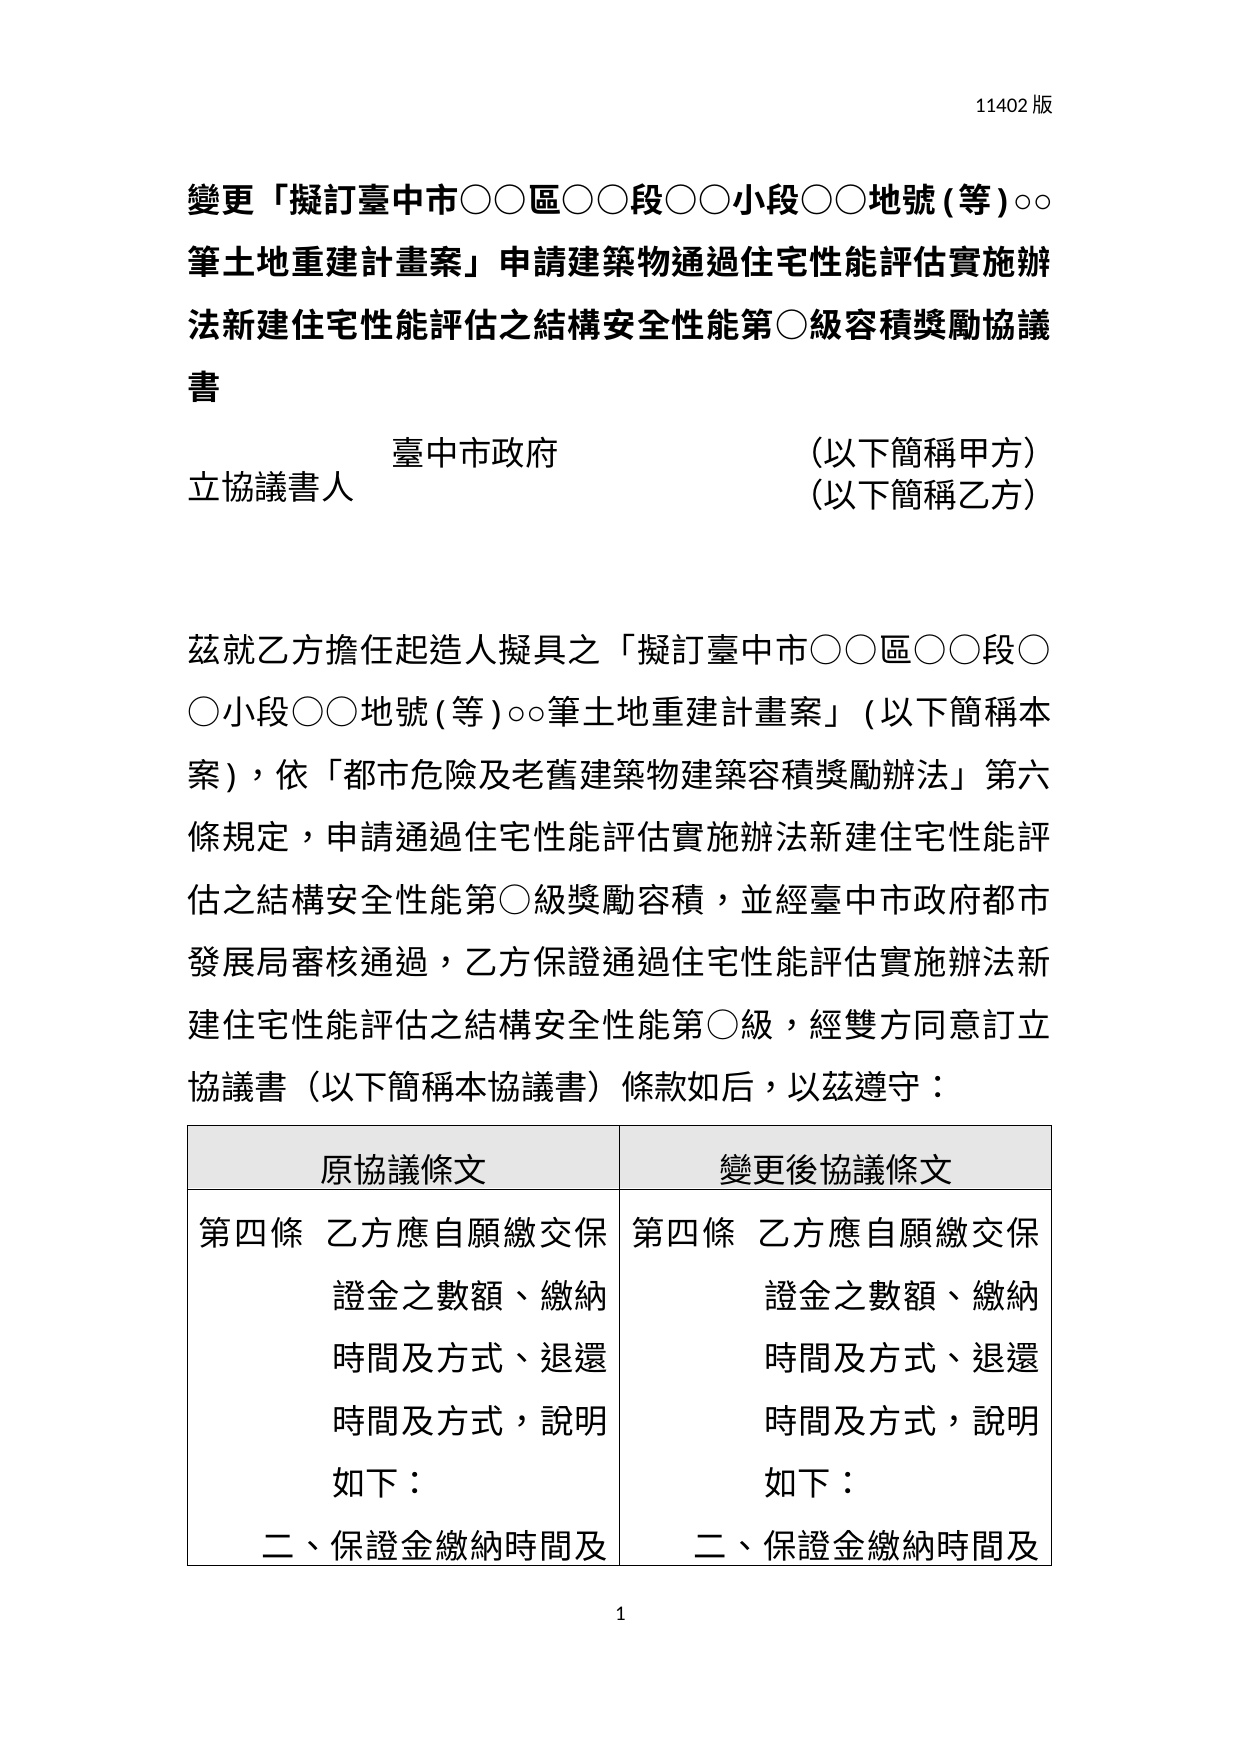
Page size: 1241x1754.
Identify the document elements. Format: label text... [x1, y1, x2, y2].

text （以下簡稱乙方） [392, 474, 1063, 516]
text 臺中市政府 （以下簡稱甲方） [392, 432, 1063, 474]
text 茲就乙方擔任起造人擬具之「擬訂臺中市○○區○○段○○小段○○地號(等)○○筆土地重建計畫案」(以下簡稱本案)，依「都市危險及老舊建築物建築容積獎勵辦法」第六條規定，申請通過住宅性能評估實施辦法新建住宅性能評估之結構安全性能第○級獎勵容積，並經臺中市政府都市發展局審核通過，乙方保證通過住宅性能評估實施辦法新建住宅性能評估之結構安全性能第○級，經雙方同意訂立協議書（以下簡稱本協議書）條款如后，以茲遵守： [187, 606, 1053, 1106]
text 變更「擬訂臺中市○○區○○段○○小段○○地號(等)○○筆土地重建計畫案」申請建築物通過住宅性能評估實施辦法新建住宅性能評估之結構安全性能第○級容積獎勵協議書 [187, 156, 1053, 406]
table_cell 第四條 乙方應自願繳交保證金之數額、繳納時間及方式、退還時間及方式，說明如下： 二、保證金繳納時間及 [620, 1190, 1051, 1564]
table_header 原協議條文 [188, 1126, 619, 1188]
table_header 變更後協議條文 [620, 1126, 1051, 1188]
text 立協議書人 [187, 425, 1078, 547]
table_cell 第四條 乙方應自願繳交保證金之數額、繳納時間及方式、退還時間及方式，說明如下： 二、保證金繳納時間及 [188, 1190, 619, 1564]
